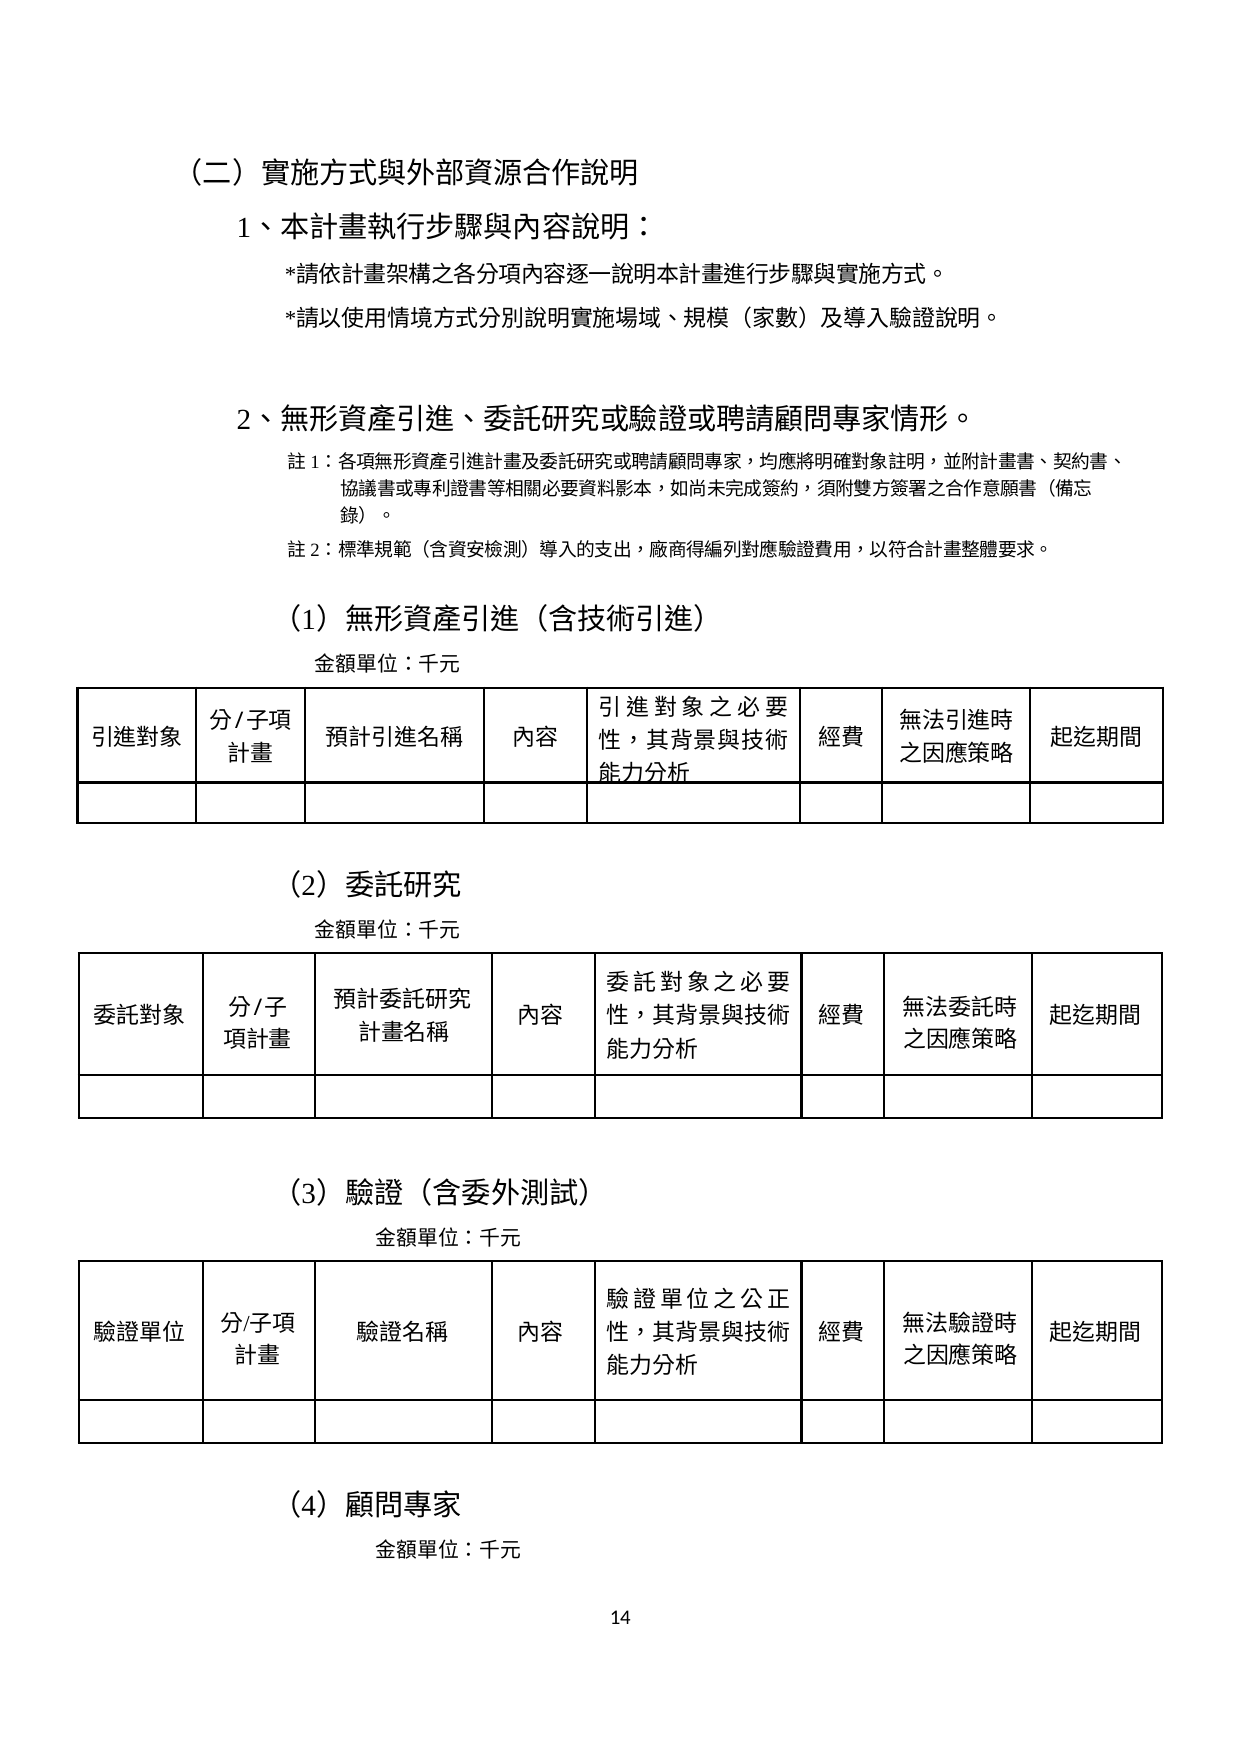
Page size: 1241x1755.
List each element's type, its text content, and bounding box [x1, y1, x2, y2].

table_cell [803, 1076, 883, 1117]
table_header 預計引進名稱 [306, 689, 483, 781]
text *請依計畫架構之各分項內容逐一說明本計畫進行步驟與實施方式。 [284, 257, 1116, 289]
table_header 引進對象 [79, 689, 195, 781]
table_cell [316, 1401, 491, 1442]
text （二）實施方式與外部資源合作說明 [174, 150, 1128, 192]
table_cell [801, 784, 881, 822]
table_header 起迄期間 [1033, 954, 1161, 1073]
table_header 驗證單位之公正性，其背景與技術能力分析 [596, 1262, 800, 1398]
table_header 無法驗證時之因應策略 [885, 1262, 1031, 1398]
table_cell [885, 1401, 1031, 1442]
table_cell [197, 784, 304, 822]
table_header 起迄期間 [1033, 1262, 1161, 1398]
text 註1：各項無形資產引進計畫及委託研究或聘請顧問專家，均應將明確對象註明，並附計畫書、契約書、協議書或專利證書等相關必要資料影本，如尚未完成簽約，須附雙方簽署之合作意願書（備忘錄）。 [288, 446, 1128, 528]
table_cell [493, 1401, 594, 1442]
table_cell [80, 1401, 202, 1442]
table_cell [588, 784, 799, 822]
table_header 內容 [493, 1262, 594, 1398]
subtitle （1）無形資產引進（含技術引進） 金額單位：千元 [272, 596, 1128, 677]
table_cell [204, 1076, 314, 1117]
table_header 起迄期間 [1031, 689, 1162, 781]
table_cell [79, 784, 195, 822]
text 註2：標準規範（含資安檢測）導入的支出，廠商得編列對應驗證費用，以符合計畫整體要求。 [288, 528, 1128, 564]
table_header 無法委託時之因應策略 [885, 954, 1031, 1073]
table_header 驗證名稱 [316, 1262, 491, 1398]
table_header 內容 [493, 954, 594, 1073]
table_header 驗證單位 [80, 1262, 202, 1398]
subtitle （2）委託研究 金額單位：千元 [272, 861, 1128, 943]
table_header 委託對象之必要性，其背景與技術能力分析 [596, 954, 800, 1073]
subtitle （4）顧問專家 金額單位：千元 [272, 1482, 1128, 1563]
text *請以使用情境方式分別說明實施場域、規模（家數）及導入驗證說明。 [284, 301, 1116, 332]
text 2、無形資產引進、委託研究或驗證或聘請顧問專家情形。 [236, 397, 1114, 437]
table_cell [493, 1076, 594, 1117]
subtitle （3）驗證（含委外測試） 金額單位：千元 [272, 1169, 1128, 1251]
table_header 分/子項計畫 [197, 689, 304, 781]
table_cell [80, 1076, 202, 1117]
table_cell [306, 784, 483, 822]
table_header 經費 [803, 1262, 883, 1398]
table_cell [883, 784, 1029, 822]
table_cell [1033, 1076, 1161, 1117]
text 1、本計畫執行步驟與內容說明： [236, 205, 1114, 245]
table_header 分/子項計畫 [204, 1262, 314, 1398]
table_header 引進對象之必要性，其背景與技術能力分析 [588, 689, 799, 781]
table_cell [485, 784, 586, 822]
table_cell [316, 1076, 491, 1117]
table_header 內容 [485, 689, 586, 781]
table_header 分/子項計畫 [204, 954, 314, 1073]
table_cell [803, 1401, 883, 1442]
table_cell [204, 1401, 314, 1442]
table_cell [1031, 784, 1162, 822]
table_header 無法引進時之因應策略 [883, 689, 1029, 781]
table_cell [596, 1401, 800, 1442]
table_header 經費 [801, 689, 881, 781]
table_cell [1033, 1401, 1161, 1442]
table_cell [596, 1076, 800, 1117]
table_header 預計委託研究計畫名稱 [316, 954, 491, 1073]
table_cell [885, 1076, 1031, 1117]
table_header 委託對象 [80, 954, 202, 1073]
table_header 經費 [803, 954, 883, 1073]
